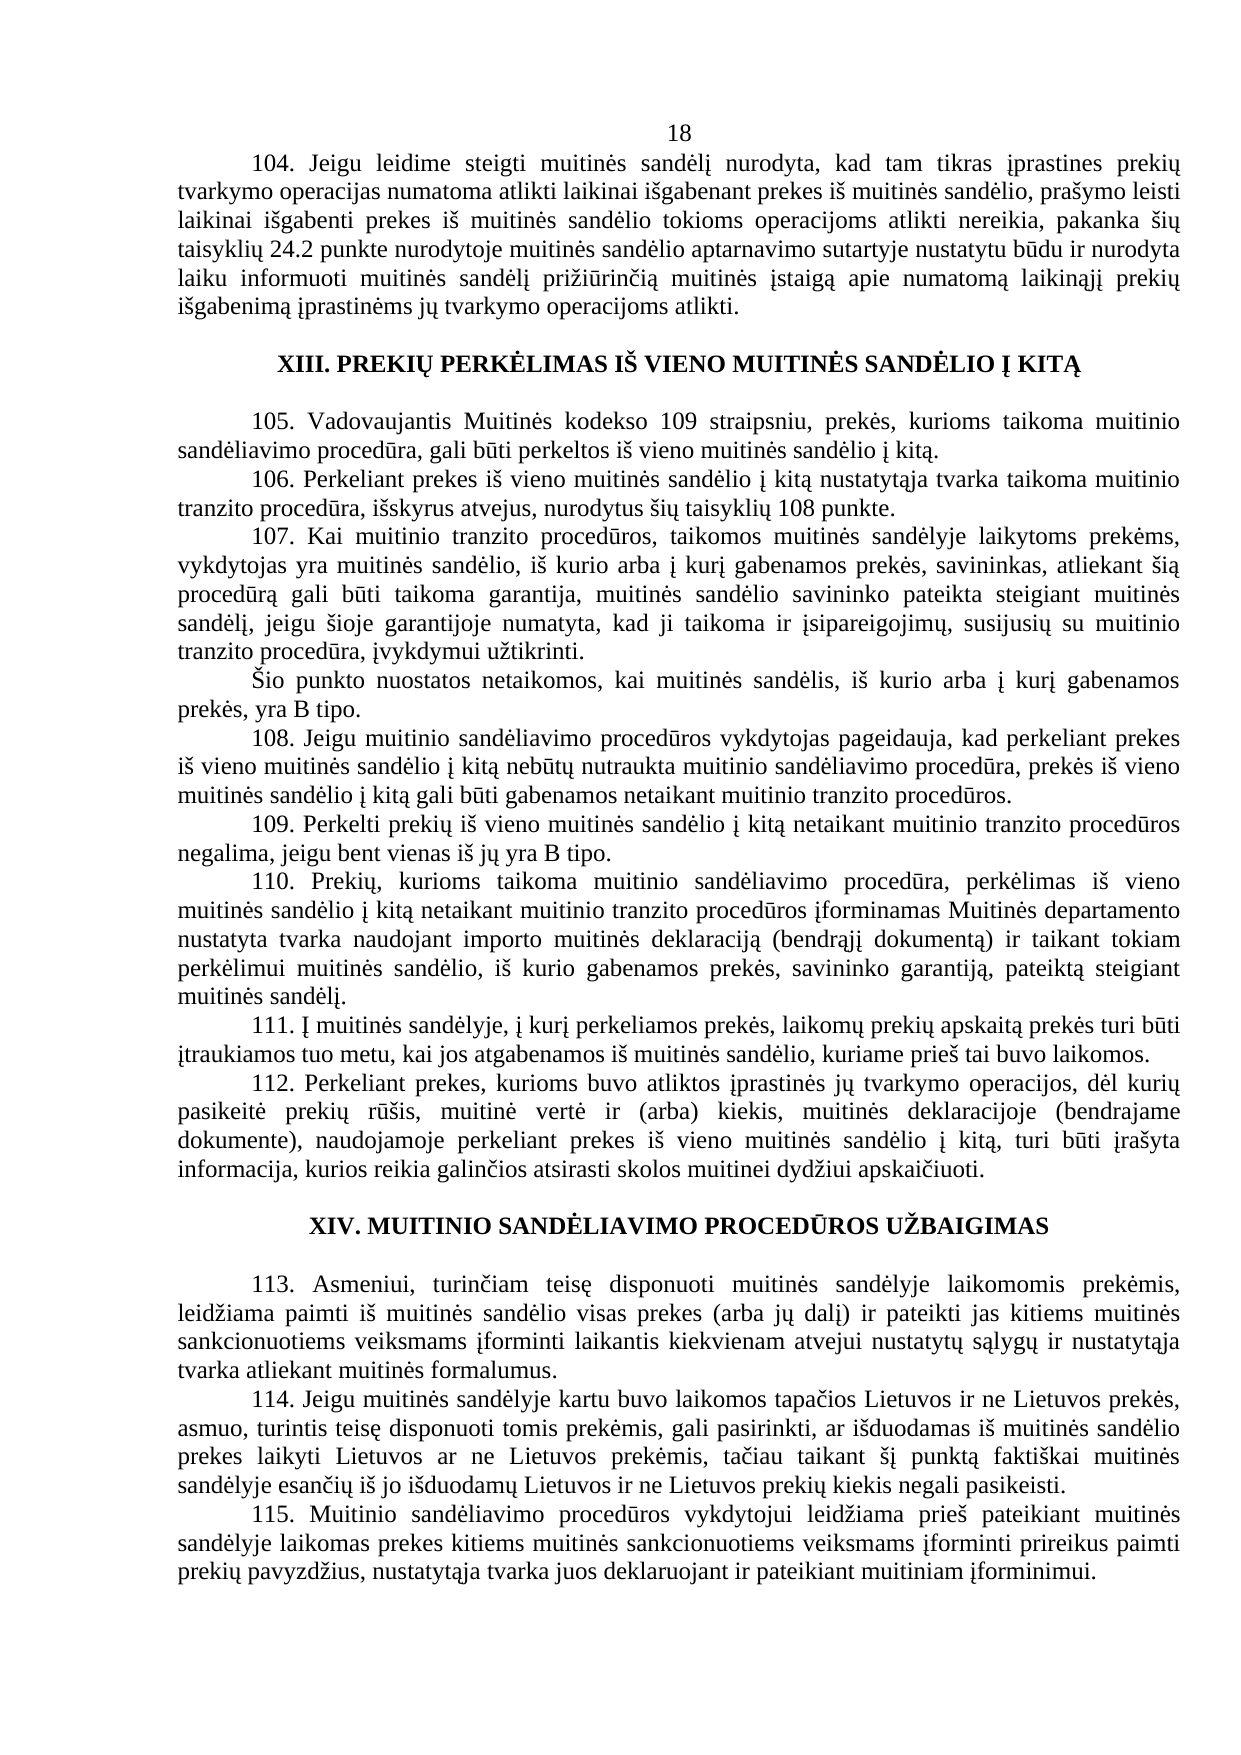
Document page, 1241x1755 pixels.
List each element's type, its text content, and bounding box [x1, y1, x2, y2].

text 106. Perkeliant prekes iš vieno muitinės sandėlio į kitą nustatytąja tvarka taikoma muitinio tranzito procedūra, išskyrus atvejus, nurodytus šių taisyklių 108 punkte. [177, 464, 1181, 521]
text 111. Į muitinės sandėlyje, į kurį perkeliamos prekės, laikomų prekių apskaitą prekės turi būti įtraukiamos tuo metu, kai jos atgabenamos iš muitinės sandėlio, kuriame prieš tai buvo laikomos. [177, 1010, 1181, 1068]
text 114. Jeigu muitinės sandėlyje kartu buvo laikomos tapačios Lietuvos ir ne Lietuvos prekės, asmuo, turintis teisę disponuoti tomis prekėmis, gali pasirinkti, ar išduodamas iš muitinės sandėlio prekes laikyti Lietuvos ar ne Lietuvos prekėmis, tačiau taikant šį punktą faktiškai muitinės sandėlyje esančių iš jo išduodamų Lietuvos ir ne Lietuvos prekių kiekis negali pasikeisti. [177, 1384, 1181, 1499]
text 104. Jeigu leidime steigti muitinės sandėlį nurodyta, kad tam tikras įprastines prekių tvarkymo operacijas numatoma atlikti laikinai išgabenant prekes iš muitinės sandėlio, prašymo leisti laikinai išgabenti prekes iš muitinės sandėlio tokioms operacijoms atlikti nereikia, pakanka šių taisyklių 24.2 punkte nurodytoje muitinės sandėlio aptarnavimo sutartyje nustatytu būdu ir nurodyta laiku informuoti muitinės sandėlį prižiūrinčią muitinės įstaigą apie numatomą laikinąjį prekių išgabenimą įprastinėms jų tvarkymo operacijoms atlikti. [177, 148, 1181, 320]
text XIII. PREKIŲ PERKĖLIMAS IŠ VIENO MUITINĖS SANDĖLIO Į KITĄ [177, 349, 1181, 378]
text 109. Perkelti prekių iš vieno muitinės sandėlio į kitą netaikant muitinio tranzito procedūros negalima, jeigu bent vienas iš jų yra B tipo. [177, 809, 1181, 866]
text Šio punkto nuostatos netaikomos, kai muitinės sandėlis, iš kurio arba į kurį gabenamos prekės, yra B tipo. [177, 665, 1181, 723]
text 112. Perkeliant prekes, kurioms buvo atliktos įprastinės jų tvarkymo operacijos, dėl kurių pasikeitė prekių rūšis, muitinė vertė ir (arba) kiekis, muitinės deklaracijoje (bendrajame dokumente), naudojamoje perkeliant prekes iš vieno muitinės sandėlio į kitą, turi būti įrašyta informacija, kurios reikia galinčios atsirasti skolos muitinei dydžiui apskaičiuoti. [177, 1068, 1181, 1183]
text 108. Jeigu muitinio sandėliavimo procedūros vykdytojas pageidauja, kad perkeliant prekes iš vieno muitinės sandėlio į kitą nebūtų nutraukta muitinio sandėliavimo procedūra, prekės iš vieno muitinės sandėlio į kitą gali būti gabenamos netaikant muitinio tranzito procedūros. [177, 723, 1181, 809]
text 110. Prekių, kurioms taikoma muitinio sandėliavimo procedūra, perkėlimas iš vieno muitinės sandėlio į kitą netaikant muitinio tranzito procedūros įforminamas Muitinės departamento nustatyta tvarka naudojant importo muitinės deklaraciją (bendrąjį dokumentą) ir taikant tokiam perkėlimui muitinės sandėlio, iš kurio gabenamos prekės, savininko garantiją, pateiktą steigiant muitinės sandėlį. [177, 866, 1181, 1010]
text 115. Muitinio sandėliavimo procedūros vykdytojui leidžiama prieš pateikiant muitinės sandėlyje laikomas prekes kitiems muitinės sankcionuotiems veiksmams įforminti prireikus paimti prekių pavyzdžius, nustatytąja tvarka juos deklaruojant ir pateikiant muitiniam įforminimui. [177, 1499, 1181, 1585]
text 105. Vadovaujantis Muitinės kodekso 109 straipsniu, prekės, kurioms taikoma muitinio sandėliavimo procedūra, gali būti perkeltos iš vieno muitinės sandėlio į kitą. [177, 406, 1181, 464]
text 113. Asmeniui, turinčiam teisę disponuoti muitinės sandėlyje laikomomis prekėmis, leidžiama paimti iš muitinės sandėlio visas prekes (arba jų dalį) ir pateikti jas kitiems muitinės sankcionuotiems veiksmams įforminti laikantis kiekvienam atvejui nustatytų sąlygų ir nustatytąja tvarka atliekant muitinės formalumus. [177, 1269, 1181, 1384]
text 107. Kai muitinio tranzito procedūros, taikomos muitinės sandėlyje laikytoms prekėms, vykdytojas yra muitinės sandėlio, iš kurio arba į kurį gabenamos prekės, savininkas, atliekant šią procedūrą gali būti taikoma garantija, muitinės sandėlio savininko pateikta steigiant muitinės sandėlį, jeigu šioje garantijoje numatyta, kad ji taikoma ir įsipareigojimų, susijusių su muitinio tranzito procedūra, įvykdymui užtikrinti. [177, 521, 1181, 665]
text XIV. MUITINIO SANDĖLIAVIMO PROCEDŪROS UŽBAIGIMAS [177, 1211, 1181, 1240]
